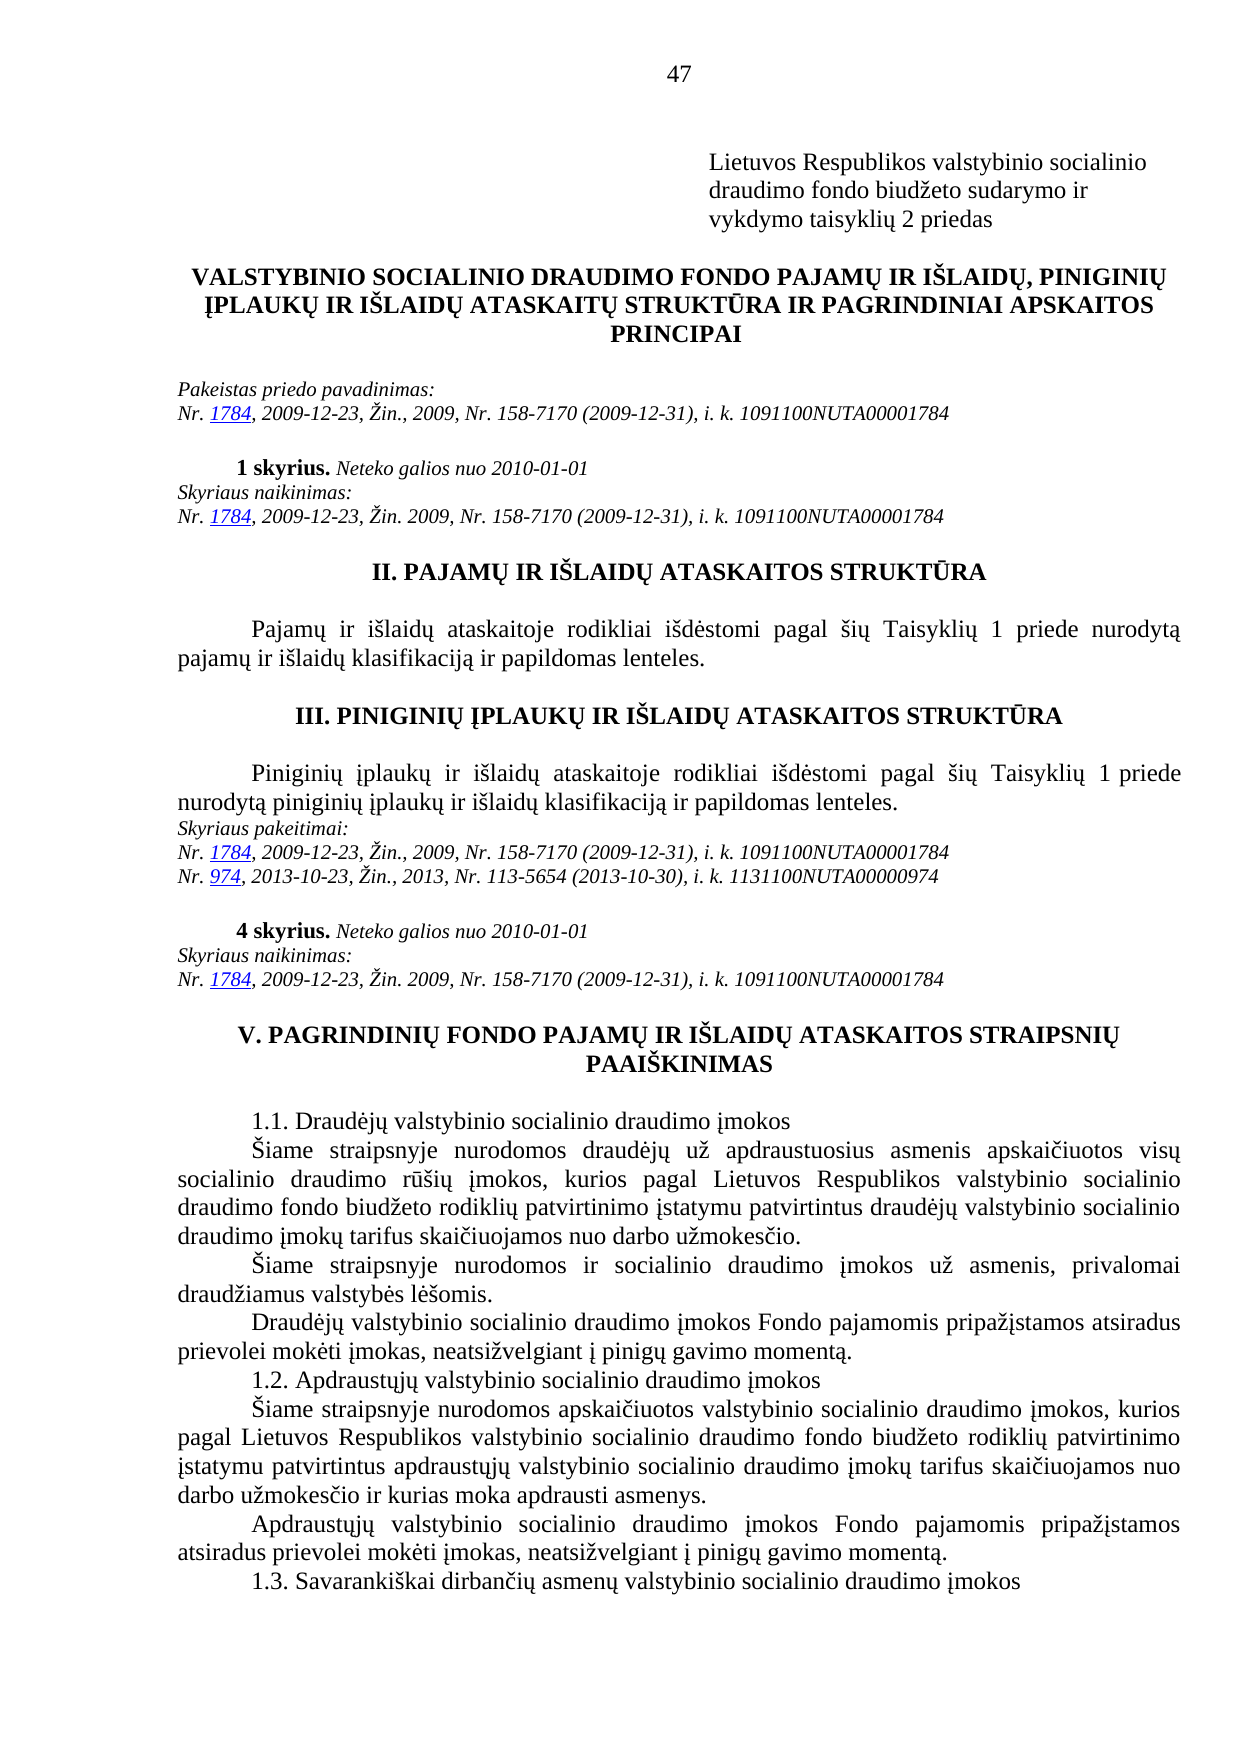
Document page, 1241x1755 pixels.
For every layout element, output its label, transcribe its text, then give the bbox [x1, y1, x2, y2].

text 1 skyrius. Neteko galios nuo 2010-01-01 [177, 454, 1181, 480]
text vykdymo taisyklių 2 priedas [177, 204, 1181, 233]
text Nr. 974, 2013-10-23, Žin., 2013, Nr. 113-5654 (2013-10-30), i. k. 1131100NUTA00000974 [177, 864, 1181, 888]
text Draudėjų valstybinio socialinio draudimo įmokos Fondo pajamomis pripažįstamos atsiradus prievolei mokėti įmokas, neatsižvelgiant į pinigų gavimo momentą. [177, 1307, 1181, 1365]
text Skyriaus pakeitimai: [177, 816, 1181, 840]
text III. PINIGINIŲ ĮPLAUKŲ IR IŠLAIDŲ ATASKAITOS STRUKTŪRA [177, 701, 1181, 729]
text Nr. 1784, 2009-12-23, Žin. 2009, Nr. 158-7170 (2009-12-31), i. k. 1091100NUTA00001784 [177, 504, 1181, 528]
text Piniginių įplaukų ir išlaidų ataskaitoje rodikliai išdėstomi pagal šių Taisyklių 1 priede nurodytą piniginių įplaukų ir išlaidų klasifikaciją ir papildomas lenteles. [177, 758, 1181, 816]
text VALSTYBINIO SOCIALINIO DRAUDIMO FONDO PAJAMŲ IR IŠLAIDŲ, PINIGINIŲ ĮPLAUKŲ IR IŠLAIDŲ ATASKAITŲ STRUKTŪRA IR PAGRINDINIAI APSKAITOS PRINCIPAI [177, 262, 1181, 348]
text draudimo fondo biudžeto sudarymo ir [177, 176, 1181, 204]
text Pakeistas priedo pavadinimas: [177, 377, 1181, 401]
text Pajamų ir išlaidų ataskaitoje rodikliai išdėstomi pagal šių Taisyklių 1 priede nurodytą pajamų ir išlaidų klasifikaciją ir papildomas lenteles. [177, 614, 1181, 672]
text Šiame straipsnyje nurodomos ir socialinio draudimo įmokos už asmenis, privalomai draudžiamus valstybės lėšomis. [177, 1250, 1181, 1307]
text Lietuvos Respublikos valstybinio socialinio [177, 147, 1181, 176]
text 4 skyrius. Neteko galios nuo 2010-01-01 [177, 917, 1181, 943]
text Apdraustųjų valstybinio socialinio draudimo įmokos Fondo pajamomis pripažįstamos atsiradus prievolei mokėti įmokas, neatsižvelgiant į pinigų gavimo momentą. [177, 1509, 1181, 1566]
text Skyriaus naikinimas: [177, 943, 1181, 967]
text Nr. 1784, 2009-12-23, Žin., 2009, Nr. 158-7170 (2009-12-31), i. k. 1091100NUTA00001784 [177, 401, 1181, 425]
text Nr. 1784, 2009-12-23, Žin., 2009, Nr. 158-7170 (2009-12-31), i. k. 1091100NUTA00001784 [177, 840, 1181, 864]
text Šiame straipsnyje nurodomos apskaičiuotos valstybinio socialinio draudimo įmokos, kurios pagal Lietuvos Respublikos valstybinio socialinio draudimo fondo biudžeto rodiklių patvirtinimo įstatymu patvirtintus apdraustųjų valstybinio socialinio draudimo įmokų tarifus skaičiuojamos nuo darbo užmokesčio ir kurias moka apdrausti asmenys. [177, 1394, 1181, 1509]
text 1.1. Draudėjų valstybinio socialinio draudimo įmokos [177, 1106, 1181, 1135]
text 1.2. Apdraustųjų valstybinio socialinio draudimo įmokos [177, 1365, 1181, 1394]
text Šiame straipsnyje nurodomos draudėjų už apdraustuosius asmenis apskaičiuotos visų socialinio draudimo rūšių įmokos, kurios pagal Lietuvos Respublikos valstybinio socialinio draudimo fondo biudžeto rodiklių patvirtinimo įstatymu patvirtintus draudėjų valstybinio socialinio draudimo įmokų tarifus skaičiuojamos nuo darbo užmokesčio. [177, 1135, 1181, 1250]
text 1.3. Savarankiškai dirbančių asmenų valstybinio socialinio draudimo įmokos [177, 1566, 1181, 1595]
text II. PAJAMŲ IR IŠLAIDŲ ATASKAITOS STRUKTŪRA [177, 557, 1181, 586]
text V. PAGRINDINIŲ FONDO PAJAMŲ IR IŠLAIDŲ ATASKAITOS STRAIPSNIŲ PAAIŠKINIMAS [177, 1020, 1181, 1077]
text Skyriaus naikinimas: [177, 480, 1181, 504]
text Nr. 1784, 2009-12-23, Žin. 2009, Nr. 158-7170 (2009-12-31), i. k. 1091100NUTA00001784 [177, 967, 1181, 991]
